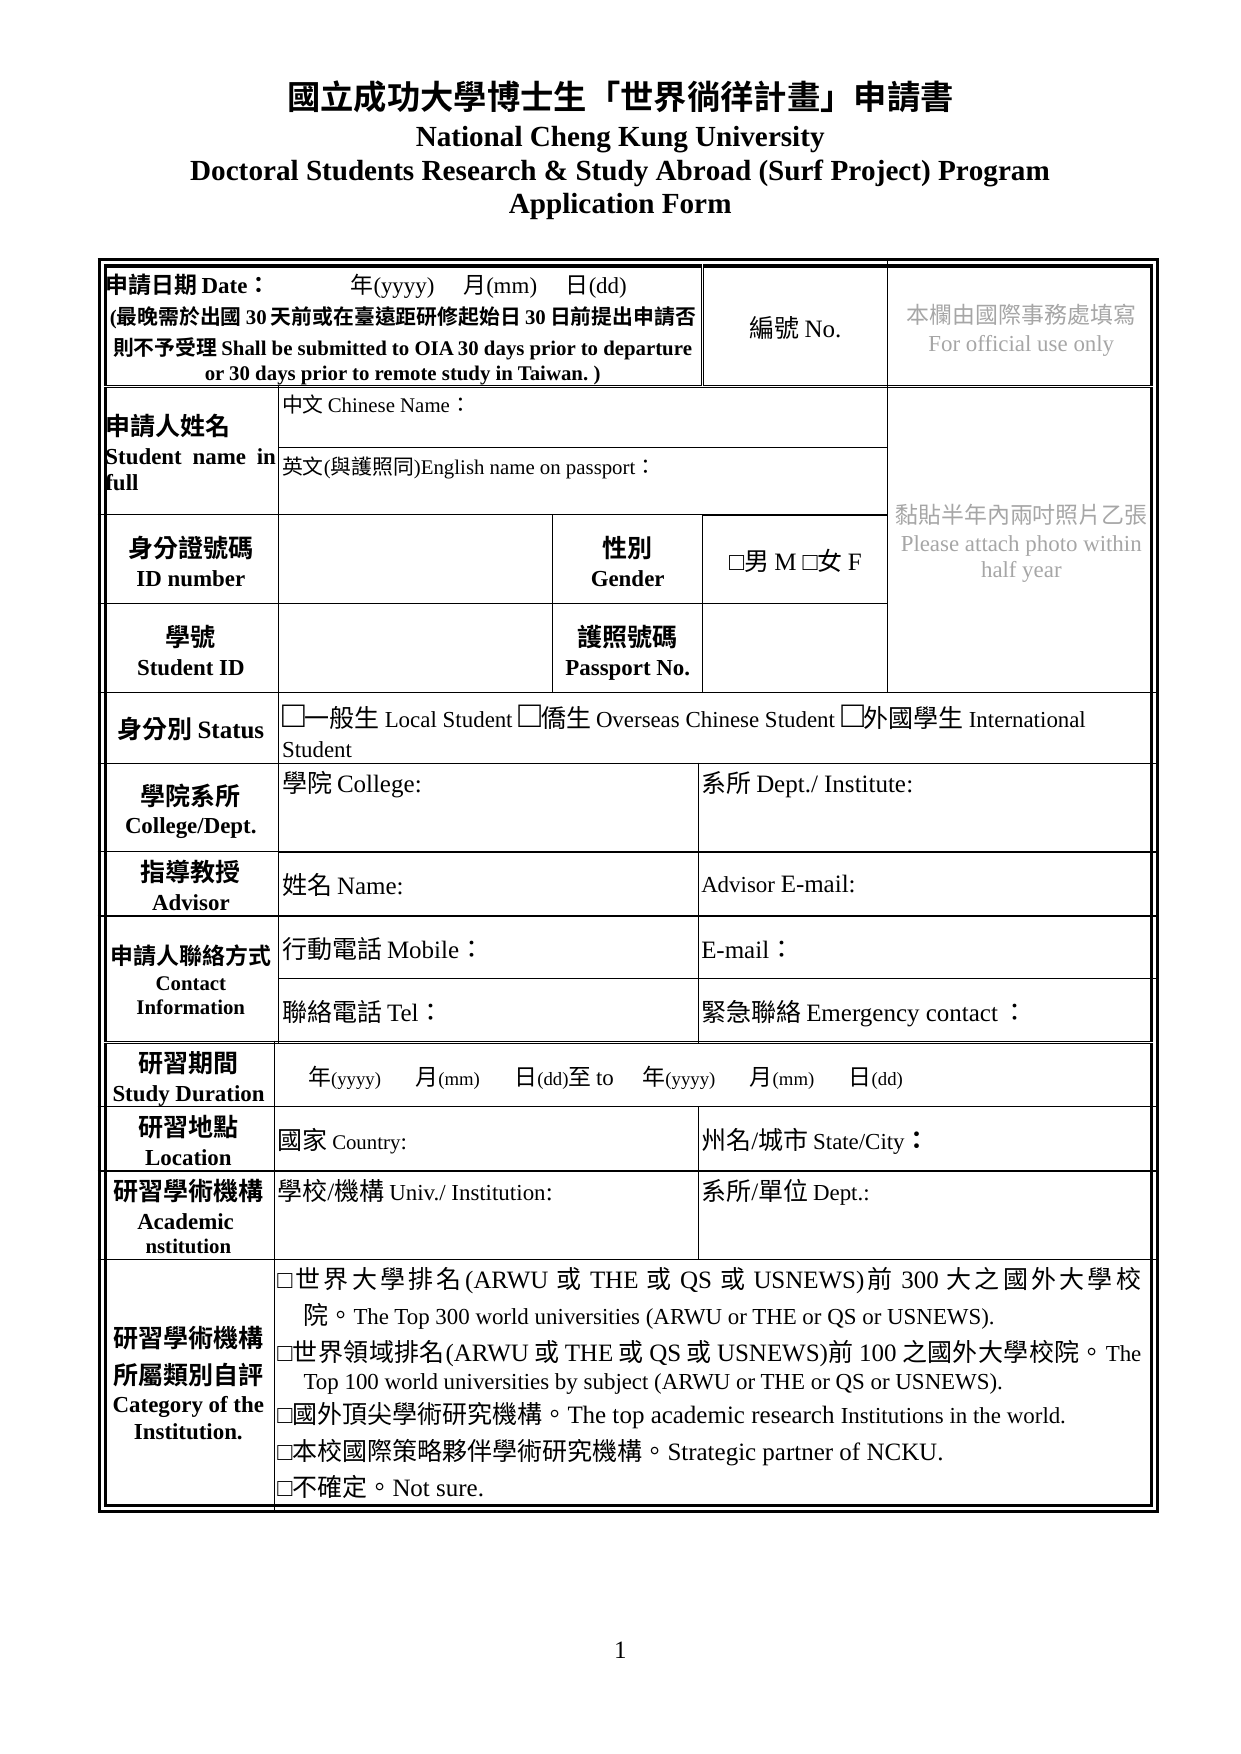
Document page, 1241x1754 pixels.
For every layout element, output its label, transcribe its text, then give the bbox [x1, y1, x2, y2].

text 國立成功大學博士生「世界徜徉計畫」申請書 [118, 71, 1122, 119]
table_header 本欄由國際事務處填寫 For official use only [888, 261, 1155, 385]
table_cell 聯絡電話Tel： [279, 979, 698, 1041]
table_cell 姓名Name: [279, 853, 698, 915]
text National Cheng Kung University [118, 119, 1122, 153]
table_cell 研習期間 Study Duration [107, 1044, 274, 1106]
table_cell 研習學術機構所屬類別自評Category of the Institution. [107, 1260, 274, 1503]
table_cell 護照號碼 Passport No. [553, 604, 702, 691]
table_cell 申請人聯絡方式Contact Information [107, 917, 278, 1041]
table_cell 申請人姓名 Student name in full [107, 388, 278, 514]
text Doctoral Students Research & Study Abroad (Surf Project) Program [118, 153, 1122, 186]
table_cell 研習地點Location [107, 1107, 274, 1170]
table_cell 州名/城市State/City： [699, 1107, 1150, 1170]
table_cell 黏貼半年內兩吋照片乙張Please attach photo within half year [888, 388, 1150, 691]
table_cell 中文Chinese Name： [279, 388, 887, 447]
table_cell [279, 515, 552, 603]
table_header 申請日期Date： 年(yyyy) 月(mm) 日(dd) (最晚需於出國30天前或在臺遠距研修起始日30日前提出申請否則不予受理Shall be submitted to OIA 30 days prior to departure or 30 days prior to remote study in Taiwan. ) [102, 261, 703, 385]
table_cell 系所Dept./ Institute: [699, 764, 1150, 851]
table_cell 學校/機構Univ./ Institution: [275, 1172, 698, 1258]
table_cell 學院College: [279, 764, 698, 851]
table_cell 身分別Status [107, 693, 278, 762]
table_header 編號No. [704, 268, 887, 385]
table_cell 學院系所 College/Dept. [107, 764, 278, 851]
table_cell □男M □女F [703, 516, 887, 603]
table_cell 國家Country: [275, 1107, 698, 1170]
table_cell 系所/單位Dept.: [699, 1172, 1150, 1258]
table_cell 行動電話Mobile： [279, 917, 698, 978]
table_cell Advisor E-mail: [699, 853, 1150, 915]
table_cell 研習學術機構Academic Institution [107, 1172, 274, 1258]
table_cell [703, 604, 887, 691]
text Application Form [118, 186, 1122, 220]
table_cell □一般生Local Student □僑生Overseas Chinese Student □外國學生International Student [279, 693, 1150, 762]
table_cell 學號 Student ID [107, 604, 278, 691]
table_cell 年(yyyy) 月(mm) 日(dd)至to 年(yyyy) 月(mm) 日(dd) [275, 1044, 1150, 1106]
table_cell 身分證號碼 ID number [107, 515, 278, 603]
table_cell 緊急聯絡Emergency contact ： [699, 979, 1150, 1041]
table_cell 指導教授Advisor [107, 852, 278, 915]
table_cell [279, 604, 552, 691]
table_cell 英文(與護照同)English name on passport： [279, 448, 887, 514]
table_cell E-mail： [699, 917, 1150, 978]
table_cell 性別 Gender [553, 515, 702, 603]
table_cell □世界大學排名(ARWU或THE或QS或USNEWS)前300大之國外大學校院。The Top 300 world universities (ARWU or THE or QS or USNEWS). □世界領域排名(ARWU或THE或QS或USNEWS)前100之國外大學校院。The Top 100 world universities by subject (ARWU or THE or QS or USNEWS). □國外頂尖學術研究機構。The top academic research Institutions in the world. □本校國際策略夥伴學術研究機構。Strategic partner of NCKU. □不確定。Not sure. [275, 1260, 1150, 1503]
